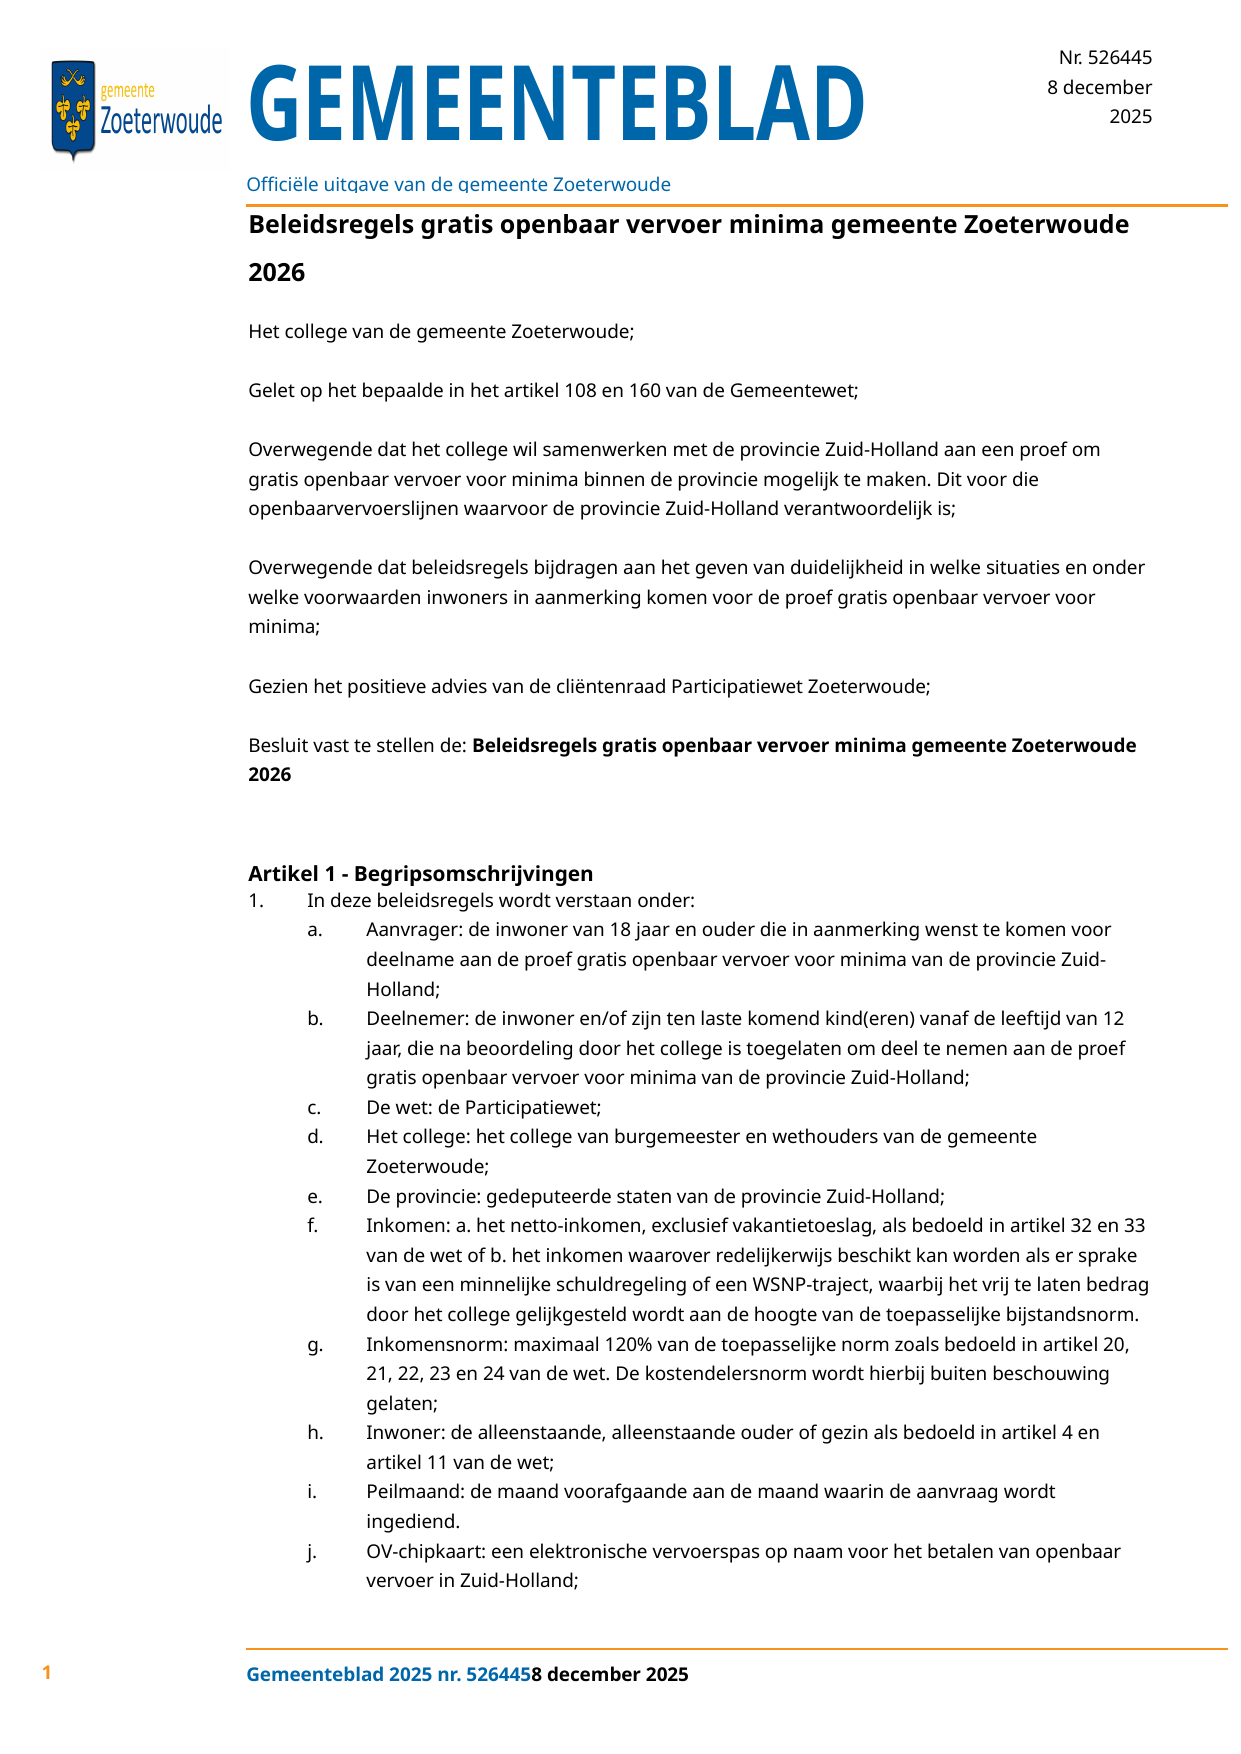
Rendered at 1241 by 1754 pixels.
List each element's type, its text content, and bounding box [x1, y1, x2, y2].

picture [41, 47, 231, 172]
text Besluit vast te stellen de: Beleidsregels gratis openbaar vervoer minima gemeente Zoeterwoude 2026 [248, 732, 1152, 787]
list Inkomen: a. het netto-inkomen, exclusief vakantietoeslag, als bedoeld in artikel 32 en 33 van de wet of b. het inkomen waarover redelijkerwijs beschikt kan worden als er sprake is van een minnelijke schuldregeling of een WSNP-traject, waarbij het vrij te laten bedrag door het college gelijkgesteld wordt aan de hoogte van de toepasselijke bijstandsnorm. [307, 1212, 1152, 1327]
list De provincie: gedeputeerde staten van de provincie Zuid-Holland; [307, 1183, 1152, 1209]
list Aanvrager: de inwoner van 18 jaar en ouder die in aanmerking wenst te komen voor deelname aan de proef gratis openbaar vervoer voor minima van de provincie Zuid-Holland; [307, 917, 1152, 1002]
list Inwoner: de alleenstaande, alleenstaande ouder of gezin als bedoeld in artikel 4 en artikel 11 van de wet; [307, 1419, 1152, 1475]
list In deze beleidsregels wordt verstaan onder: [248, 887, 1152, 913]
list OV-chipkaart: een elektronische vervoerspas op naam voor het betalen van openbaar vervoer in Zuid-Holland; [307, 1538, 1152, 1593]
list Inkomensnorm: maximaal 120% van de toepasselijke norm zoals bedoeld in artikel 20, 21, 22, 23 en 24 van de wet. De kostendelersnorm wordt hierbij buiten beschouwing gelaten; [307, 1331, 1152, 1416]
list Het college: het college van burgemeester en wethouders van de gemeente Zoeterwoude; [307, 1124, 1152, 1179]
text Het college van de gemeente Zoeterwoude; [248, 318, 1152, 344]
text Overwegende dat het college wil samenwerken met de provincie Zuid-Holland aan een proef om gratis openbaar vervoer voor minima binnen de provincie mogelijk te maken. Dit voor die openbaarvervoerslijnen waarvoor de provincie Zuid-Holland verantwoordelijk is; [248, 436, 1152, 521]
list Peilmaand: de maand voorafgaande aan de maand waarin de aanvraag wordt ingediend. [307, 1479, 1152, 1534]
text Beleidsregels gratis openbaar vervoer minima gemeente Zoeterwoude 2026 [248, 207, 1152, 288]
list De wet: de Participatiewet; [307, 1094, 1152, 1120]
text Gelet op het bepaalde in het artikel 108 en 160 van de Gemeentewet; [248, 377, 1152, 403]
text Artikel 1 - Begripsomschrijvingen [248, 859, 1152, 887]
text Overwegende dat beleidsregels bijdragen aan het geven van duidelijkheid in welke situaties en onder welke voorwaarden inwoners in aanmerking komen voor de proef gratis openbaar vervoer voor minima; [248, 554, 1152, 639]
list Deelnemer: de inwoner en/of zijn ten laste komend kind(eren) vanaf de leeftijd van 12 jaar, die na beoordeling door het college is toegelaten om deel te nemen aan de proef gratis openbaar vervoer voor minima van de provincie Zuid-Holland; [307, 1005, 1152, 1090]
text Gezien het positieve advies van de cliëntenraad Participatiewet Zoeterwoude; [248, 673, 1152, 699]
